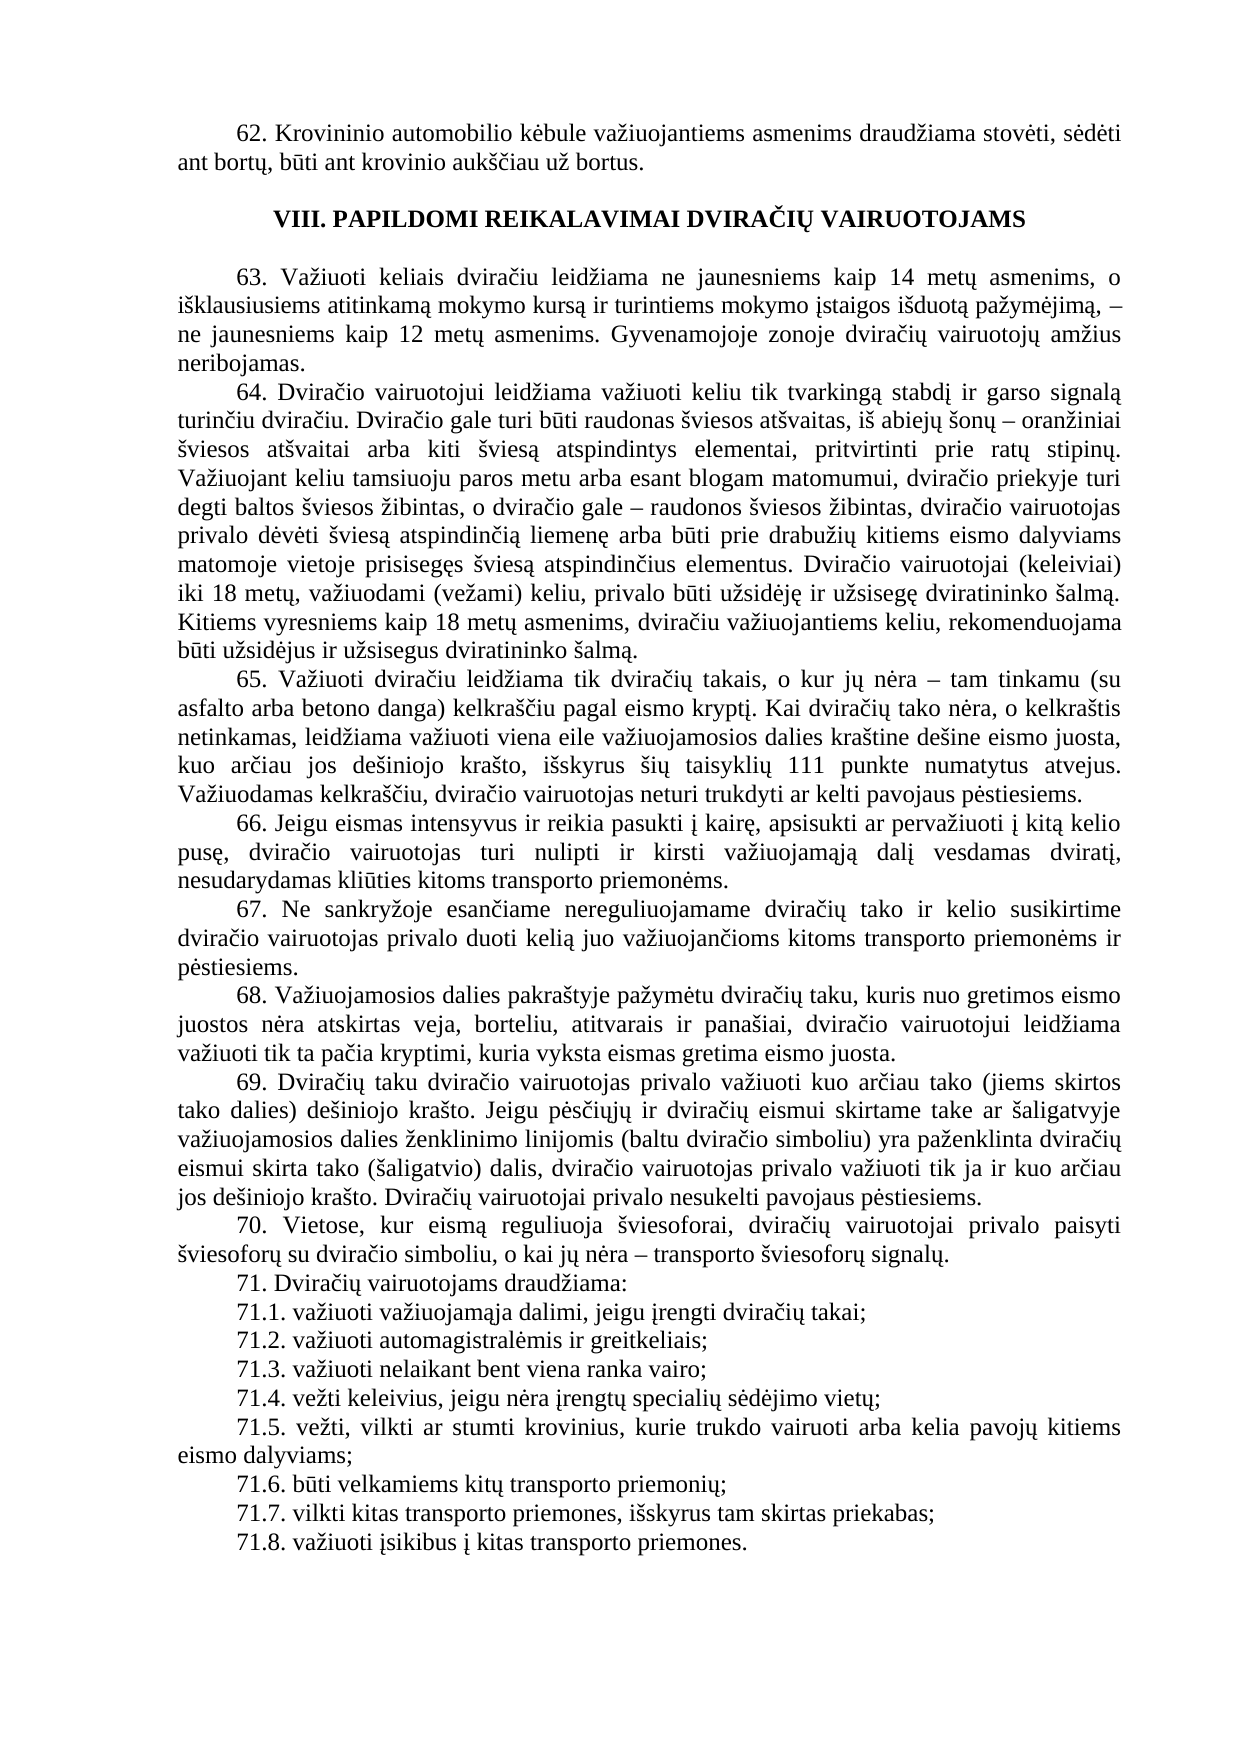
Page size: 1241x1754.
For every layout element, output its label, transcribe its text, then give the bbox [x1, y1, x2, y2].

text 69. Dviračių taku dviračio vairuotojas privalo važiuoti kuo arčiau tako (jiems skirtos tako dalies) dešiniojo krašto. Jeigu pėsčiųjų ir dviračių eismui skirtame take ar šaligatvyje važiuojamosios dalies ženklinimo linijomis (baltu dviračio simboliu) yra paženklinta dviračių eismui skirta tako (šaligatvio) dalis, dviračio vairuotojas privalo važiuoti tik ja ir kuo arčiau jos dešiniojo krašto. Dviračių vairuotojai privalo nesukelti pavojaus pėstiesiems. [177, 1067, 1122, 1211]
text 65. Važiuoti dviračiu leidžiama tik dviračių takais, o kur jų nėra – tam tinkamu (su asfalto arba betono danga) kelkraščiu pagal eismo kryptį. Kai dviračių tako nėra, o kelkraštis netinkamas, leidžiama važiuoti viena eile važiuojamosios dalies kraštine dešine eismo juosta, kuo arčiau jos dešiniojo krašto, išskyrus šių taisyklių 111 punkte numatytus atvejus. Važiuodamas kelkraščiu, dviračio vairuotojas neturi trukdyti ar kelti pavojaus pėstiesiems. [177, 664, 1122, 808]
text 71.7. vilkti kitas transporto priemones, išskyrus tam skirtas priekabas; [177, 1498, 1122, 1527]
text 71.8. važiuoti įsikibus į kitas transporto priemones. [177, 1527, 1122, 1556]
text 67. Ne sankryžoje esančiame nereguliuojamame dviračių tako ir kelio susikirtime dviračio vairuotojas privalo duoti kelią juo važiuojančioms kitoms transporto priemonėms ir pėstiesiems. [177, 894, 1122, 981]
text 71.2. važiuoti automagistralėmis ir greitkeliais; [177, 1326, 1122, 1354]
text 71.6. būti velkamiems kitų transporto priemonių; [177, 1469, 1122, 1498]
text 71.4. vežti keleivius, jeigu nėra įrengtų specialių sėdėjimo vietų; [177, 1383, 1122, 1412]
text 66. Jeigu eismas intensyvus ir reikia pasukti į kairę, apsisukti ar pervažiuoti į kitą kelio pusę, dviračio vairuotojas turi nulipti ir kirsti važiuojamąją dalį vesdamas dviratį, nesudarydamas kliūties kitoms transporto priemonėms. [177, 808, 1122, 894]
text 63. Važiuoti keliais dviračiu leidžiama ne jaunesniems kaip 14 metų asmenims, o išklausiusiems atitinkamą mokymo kursą ir turintiems mokymo įstaigos išduotą pažymėjimą, – ne jaunesniems kaip 12 metų asmenims. Gyvenamojoje zonoje dviračių vairuotojų amžius neribojamas. [177, 262, 1122, 377]
text VIII. PAPILDOMI REIKALAVIMAI DVIRAČIŲ VAIRUOTOJAMS [177, 204, 1122, 233]
text 68. Važiuojamosios dalies pakraštyje pažymėtu dviračių taku, kuris nuo gretimos eismo juostos nėra atskirtas veja, borteliu, atitvarais ir panašiai, dviračio vairuotojui leidžiama važiuoti tik ta pačia kryptimi, kuria vyksta eismas gretima eismo juosta. [177, 981, 1122, 1067]
text 71.3. važiuoti nelaikant bent viena ranka vairo; [177, 1354, 1122, 1383]
text 71. Dviračių vairuotojams draudžiama: [177, 1268, 1122, 1297]
text 64. Dviračio vairuotojui leidžiama važiuoti keliu tik tvarkingą stabdį ir garso signalą turinčiu dviračiu. Dviračio gale turi būti raudonas šviesos atšvaitas, iš abiejų šonų – oranžiniai šviesos atšvaitai arba kiti šviesą atspindintys elementai, pritvirtinti prie ratų stipinų. Važiuojant keliu tamsiuoju paros metu arba esant blogam matomumui, dviračio priekyje turi degti baltos šviesos žibintas, o dviračio gale – raudonos šviesos žibintas, dviračio vairuotojas privalo dėvėti šviesą atspindinčią liemenę arba būti prie drabužių kitiems eismo dalyviams matomoje vietoje prisisegęs šviesą atspindinčius elementus. Dviračio vairuotojai (keleiviai) iki 18 metų, važiuodami (vežami) keliu, privalo būti užsidėję ir užsisegę dviratininko šalmą. Kitiems vyresniems kaip 18 metų asmenims, dviračiu važiuojantiems keliu, rekomenduojama būti užsidėjus ir užsisegus dviratininko šalmą. [177, 377, 1122, 664]
text 62. Krovininio automobilio kėbule važiuojantiems asmenims draudžiama stovėti, sėdėti ant bortų, būti ant krovinio aukščiau už bortus. [177, 118, 1122, 176]
text 71.5. vežti, vilkti ar stumti krovinius, kurie trukdo vairuoti arba kelia pavojų kitiems eismo dalyviams; [177, 1412, 1122, 1469]
text 71.1. važiuoti važiuojamąja dalimi, jeigu įrengti dviračių takai; [177, 1297, 1122, 1326]
text 70. Vietose, kur eismą reguliuoja šviesoforai, dviračių vairuotojai privalo paisyti šviesoforų su dviračio simboliu, o kai jų nėra – transporto šviesoforų signalų. [177, 1211, 1122, 1268]
